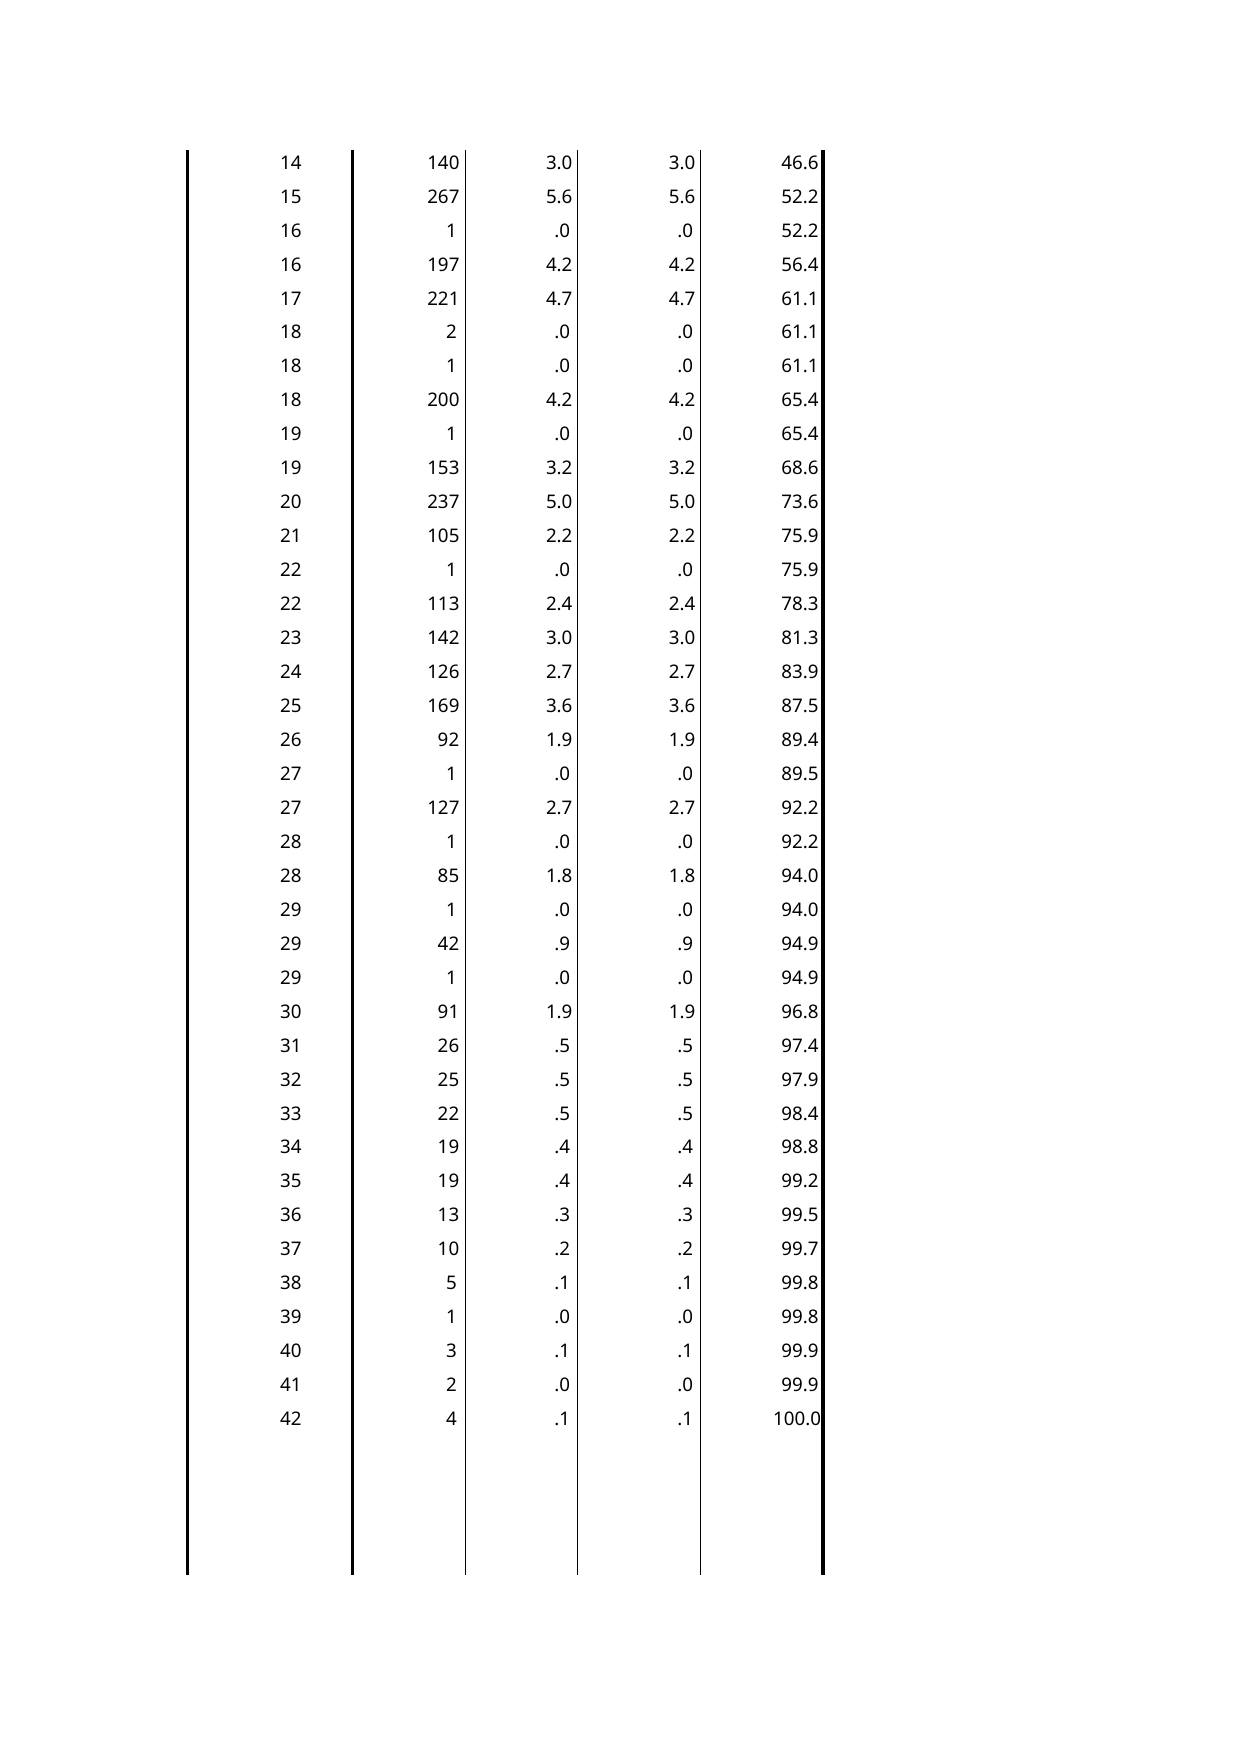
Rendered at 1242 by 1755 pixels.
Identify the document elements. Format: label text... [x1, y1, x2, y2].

text 96.8 [701, 998, 821, 1023]
text 78.3 [701, 590, 821, 616]
text [825, 658, 1069, 684]
text [825, 1303, 1069, 1329]
text 169 [354, 692, 465, 718]
text .0 [466, 1303, 577, 1329]
text 2.7 [466, 794, 577, 820]
text [825, 454, 1069, 480]
text 27 [280, 760, 351, 786]
text 16 [280, 217, 351, 242]
text .0 [466, 319, 577, 344]
text 105 [354, 522, 465, 548]
text 100.0 [701, 1405, 821, 1431]
text 4.2 [578, 251, 700, 276]
text 3.6 [578, 692, 700, 718]
text 2.4 [578, 590, 700, 616]
text 29 [280, 964, 351, 989]
text 14 140 3.0 3.0 46.6 [280, 149, 1069, 174]
text .0 [578, 964, 700, 989]
text 99.7 [701, 1236, 821, 1261]
text .0 [578, 556, 700, 582]
text .9 [578, 930, 700, 956]
text 89.5 [701, 760, 821, 786]
text 1 [354, 1303, 465, 1329]
text 2 [354, 1371, 465, 1397]
text [825, 1405, 1069, 1431]
text 83.9 [701, 658, 821, 684]
text 29 [280, 896, 351, 922]
text 126 [354, 658, 465, 684]
text 1.9 [466, 998, 577, 1023]
text 5.0 [578, 488, 700, 514]
text 99.8 [701, 1303, 821, 1329]
text [825, 692, 1069, 718]
text 28 [280, 862, 351, 888]
text .4 [466, 1168, 577, 1193]
text 61.1 [701, 285, 821, 310]
text .1 [578, 1405, 700, 1431]
text 142 [354, 624, 465, 650]
text 16 [280, 251, 351, 276]
text 38 [280, 1269, 351, 1295]
text 4.2 [578, 387, 700, 412]
text .3 [466, 1202, 577, 1227]
text 267 [354, 183, 465, 208]
text 32 [280, 1066, 351, 1091]
text [825, 624, 1069, 650]
text 41 [280, 1371, 351, 1397]
text .0 [578, 353, 700, 378]
text [825, 1236, 1069, 1261]
text 5.6 [466, 183, 577, 208]
text 98.8 [701, 1134, 821, 1159]
text 29 [280, 930, 351, 956]
text 22 [280, 590, 351, 616]
text .0 [466, 896, 577, 922]
text .1 [578, 1269, 700, 1295]
text 97.4 [701, 1032, 821, 1057]
text 42 [280, 1405, 351, 1431]
text 22 [280, 556, 351, 582]
text 98.4 [701, 1100, 821, 1125]
text 1.9 [578, 998, 700, 1023]
text .0 [578, 1371, 700, 1397]
text 30 [280, 998, 351, 1023]
text 4.2 [466, 387, 577, 412]
text [825, 488, 1069, 514]
text .1 [466, 1405, 577, 1431]
text 1 [354, 896, 465, 922]
text 61.1 [701, 353, 821, 378]
text [825, 353, 1069, 378]
text 99.9 [701, 1337, 821, 1363]
text 1 [354, 760, 465, 786]
text 73.6 [701, 488, 821, 514]
text .5 [578, 1100, 700, 1125]
text .5 [578, 1032, 700, 1057]
text [825, 183, 1069, 208]
text 153 [354, 454, 465, 480]
text 52.2 [701, 217, 821, 242]
text 1 [354, 217, 465, 242]
text 2.2 [466, 522, 577, 548]
text 21 [280, 522, 351, 548]
text .0 [578, 896, 700, 922]
text 40 [280, 1337, 351, 1363]
text 2.7 [466, 658, 577, 684]
text 5.0 [466, 488, 577, 514]
text 1.8 [578, 862, 700, 888]
text [825, 794, 1069, 820]
text 39 [280, 1303, 351, 1329]
text 81.3 [701, 624, 821, 650]
text [825, 930, 1069, 956]
text 2.7 [578, 658, 700, 684]
text .4 [466, 1134, 577, 1159]
text .0 [578, 319, 700, 344]
text [825, 828, 1069, 854]
text 20 [280, 488, 351, 514]
text [825, 387, 1069, 412]
text .5 [466, 1066, 577, 1091]
text 200 [354, 387, 465, 412]
text 36 [280, 1202, 351, 1227]
text .0 [466, 760, 577, 786]
text .0 [578, 760, 700, 786]
text 25 [354, 1066, 465, 1091]
text 5 [354, 1269, 465, 1295]
text 18 [280, 353, 351, 378]
text [825, 760, 1069, 786]
text [825, 217, 1069, 242]
text 113 [354, 590, 465, 616]
text [825, 319, 1069, 344]
text [825, 251, 1069, 276]
text .9 [466, 930, 577, 956]
text 75.9 [701, 556, 821, 582]
text 4.7 [466, 285, 577, 310]
text [825, 896, 1069, 922]
text [825, 1100, 1069, 1125]
text 2 [354, 319, 465, 344]
text 1.8 [466, 862, 577, 888]
text 4.7 [578, 285, 700, 310]
text .1 [466, 1337, 577, 1363]
text 99.5 [701, 1202, 821, 1227]
text .4 [578, 1168, 700, 1193]
text 2.4 [466, 590, 577, 616]
text .0 [578, 217, 700, 242]
text .0 [466, 421, 577, 446]
text .5 [466, 1100, 577, 1125]
text 56.4 [701, 251, 821, 276]
text 92.2 [701, 794, 821, 820]
text [825, 998, 1069, 1023]
text [825, 862, 1069, 888]
text 3.2 [466, 454, 577, 480]
text [825, 1337, 1069, 1363]
text 97.9 [701, 1066, 821, 1091]
text .1 [578, 1337, 700, 1363]
text [825, 590, 1069, 616]
text 92.2 [701, 828, 821, 854]
text .0 [466, 556, 577, 582]
text 23 [280, 624, 351, 650]
text 26 [354, 1032, 465, 1057]
text 19 [354, 1168, 465, 1193]
text 19 [354, 1134, 465, 1159]
text 22 [354, 1100, 465, 1125]
text 85 [354, 862, 465, 888]
text [825, 1269, 1069, 1295]
text 65.4 [701, 421, 821, 446]
text 2.7 [578, 794, 700, 820]
text 1 [354, 556, 465, 582]
text 99.8 [701, 1269, 821, 1295]
text 68.6 [701, 454, 821, 480]
text .3 [578, 1202, 700, 1227]
text [825, 1168, 1069, 1193]
text 94.9 [701, 964, 821, 989]
text 3.6 [466, 692, 577, 718]
text [825, 964, 1069, 989]
text 4.2 [466, 251, 577, 276]
text [825, 556, 1069, 582]
text 42 [354, 930, 465, 956]
text 5.6 [578, 183, 700, 208]
text .2 [578, 1236, 700, 1261]
text .0 [466, 1371, 577, 1397]
text 18 [280, 319, 351, 344]
text 13 [354, 1202, 465, 1227]
text 2.2 [578, 522, 700, 548]
text [825, 1134, 1069, 1159]
text 1.9 [466, 726, 577, 752]
text 3.2 [578, 454, 700, 480]
text .4 [578, 1134, 700, 1159]
text 35 [280, 1168, 351, 1193]
text [825, 1066, 1069, 1091]
text 34 [280, 1134, 351, 1159]
text 18 [280, 387, 351, 412]
text 87.5 [701, 692, 821, 718]
text 237 [354, 488, 465, 514]
text .5 [578, 1066, 700, 1091]
text 94.0 [701, 896, 821, 922]
text 24 [280, 658, 351, 684]
text 92 [354, 726, 465, 752]
text .0 [466, 217, 577, 242]
text 27 [280, 794, 351, 820]
text .5 [466, 1032, 577, 1057]
text 65.4 [701, 387, 821, 412]
text 31 [280, 1032, 351, 1057]
text [825, 522, 1069, 548]
text 1 [354, 964, 465, 989]
text 25 [280, 692, 351, 718]
text .0 [578, 421, 700, 446]
text 33 [280, 1100, 351, 1125]
text 1 [354, 828, 465, 854]
text 19 [280, 454, 351, 480]
text 4 [354, 1405, 465, 1431]
text 52.2 [701, 183, 821, 208]
text .0 [578, 828, 700, 854]
text 1.9 [578, 726, 700, 752]
text 1 [354, 353, 465, 378]
text 3.0 [578, 624, 700, 650]
text .0 [466, 353, 577, 378]
text 94.0 [701, 862, 821, 888]
text 28 [280, 828, 351, 854]
text 15 [280, 183, 351, 208]
text 89.4 [701, 726, 821, 752]
text 19 [280, 421, 351, 446]
text 10 [354, 1236, 465, 1261]
text .1 [466, 1269, 577, 1295]
text [825, 726, 1069, 752]
text 127 [354, 794, 465, 820]
text 99.9 [701, 1371, 821, 1397]
text 1 [354, 421, 465, 446]
text 99.2 [701, 1168, 821, 1193]
text [825, 285, 1069, 310]
text .0 [466, 828, 577, 854]
text 221 [354, 285, 465, 310]
text .2 [466, 1236, 577, 1261]
text 94.9 [701, 930, 821, 956]
text [825, 1371, 1069, 1397]
text [825, 421, 1069, 446]
text 61.1 [701, 319, 821, 344]
text 197 [354, 251, 465, 276]
text 37 [280, 1236, 351, 1261]
text 26 [280, 726, 351, 752]
text 17 [280, 285, 351, 310]
text 3.0 [466, 624, 577, 650]
text 3 [354, 1337, 465, 1363]
text 91 [354, 998, 465, 1023]
text 75.9 [701, 522, 821, 548]
text [825, 1032, 1069, 1057]
text .0 [466, 964, 577, 989]
text [825, 1202, 1069, 1227]
text .0 [578, 1303, 700, 1329]
